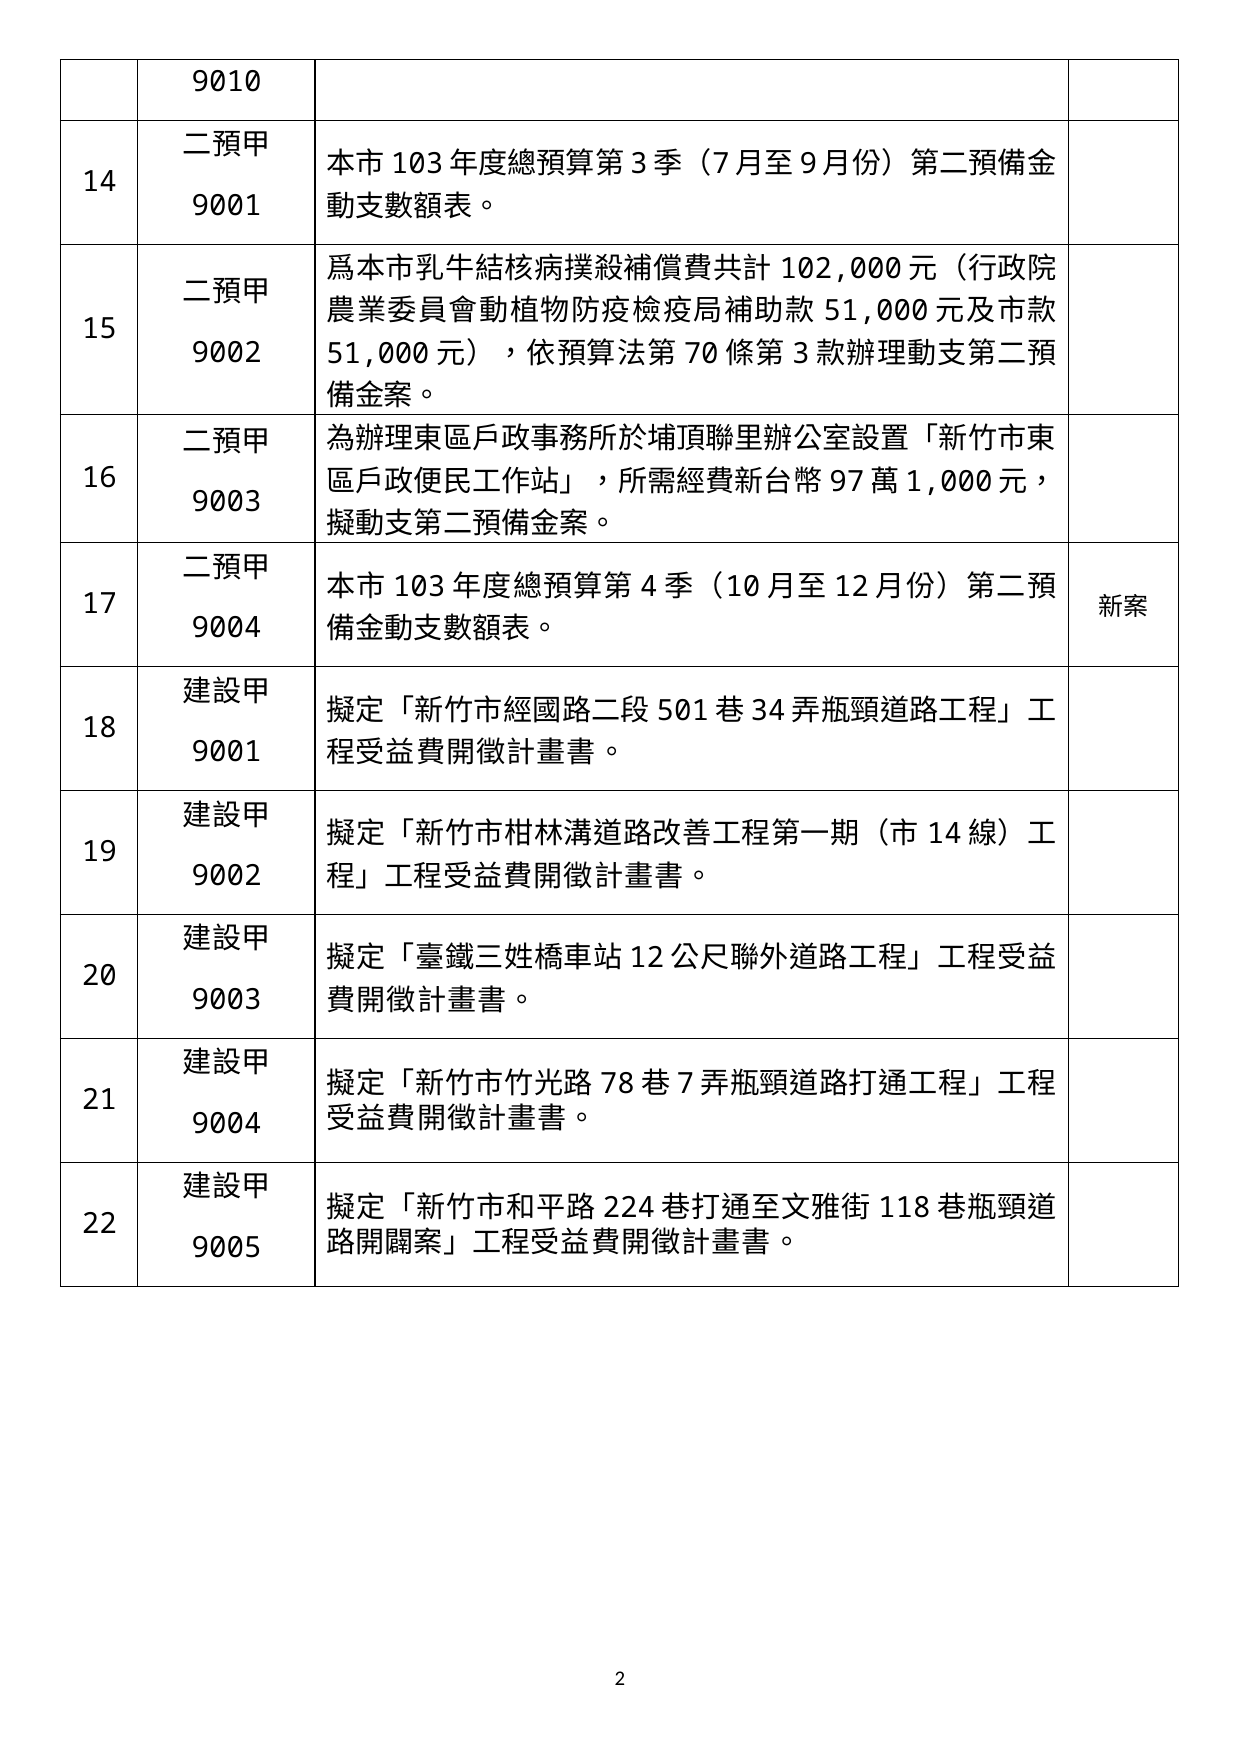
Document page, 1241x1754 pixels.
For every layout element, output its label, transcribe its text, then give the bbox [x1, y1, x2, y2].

table_cell 擬定「新竹市和平路224巷打通至文雅街118巷瓶頸道路開闢案」工程受益費開徵計畫書。 [316, 1163, 1068, 1286]
table_cell 建設甲9005 [138, 1163, 314, 1286]
table_cell 擬定「新竹市柑林溝道路改善工程第一期（市14線）工程」工程受益費開徵計畫書。 [316, 791, 1068, 914]
table_cell [1069, 915, 1178, 1038]
table_cell [1069, 245, 1178, 414]
table_cell 16 [61, 415, 137, 542]
table_cell 14 [61, 121, 137, 243]
table_cell [1069, 415, 1178, 542]
table_cell 二預甲9004 [138, 543, 314, 666]
table_cell 建設甲9003 [138, 915, 314, 1038]
table_cell 二預甲9002 [138, 245, 314, 414]
table_cell 擬定「新竹市經國路二段501巷34弄瓶頸道路工程」工程受益費開徵計畫書。 [316, 667, 1068, 790]
table_cell 擬定「臺鐵三姓橋車站12公尺聯外道路工程」工程受益費開徵計畫書。 [316, 915, 1068, 1038]
table_cell 建設甲9002 [138, 791, 314, 914]
table_cell 新案 [1069, 543, 1178, 666]
table_cell [316, 60, 1068, 119]
table_cell 21 [61, 1039, 137, 1162]
table_cell 9010 [138, 60, 314, 119]
table_cell 17 [61, 543, 137, 666]
table_cell [61, 60, 137, 119]
table_cell 20 [61, 915, 137, 1038]
table_cell 本市103年度總預算第3季（7月至9月份）第二預備金動支數額表。 [316, 121, 1068, 243]
table_cell 為辦理東區戶政事務所於埔頂聯里辦公室設置「新竹市東區戶政便民工作站」，所需經費新台幣97萬1,000元，擬動支第二預備金案。 [316, 415, 1068, 542]
table_cell 建設甲9004 [138, 1039, 314, 1162]
table_cell [1069, 791, 1178, 914]
table_cell [1069, 60, 1178, 119]
table_cell 18 [61, 667, 137, 790]
table_cell 二預甲9003 [138, 415, 314, 542]
table_cell [1069, 1039, 1178, 1162]
table_cell 15 [61, 245, 137, 414]
table_cell 擬定「新竹市竹光路78巷7弄瓶頸道路打通工程」工程受益費開徵計畫書。 [316, 1039, 1068, 1162]
table_cell [1069, 667, 1178, 790]
table_cell [1069, 1163, 1178, 1286]
table_cell 19 [61, 791, 137, 914]
table_cell [1069, 121, 1178, 243]
table_cell 22 [61, 1163, 137, 1286]
table_cell 二預甲9001 [138, 121, 314, 243]
table_cell 本市103年度總預算第4季（10月至12月份）第二預備金動支數額表。 [316, 543, 1068, 666]
table_cell 爲本市乳牛結核病撲殺補償費共計102,000元（行政院農業委員會動植物防疫檢疫局補助款51,000元及市款51,000元），依預算法第70條第3款辦理動支第二預備金案。 [316, 245, 1068, 414]
table_cell 建設甲9001 [138, 667, 314, 790]
